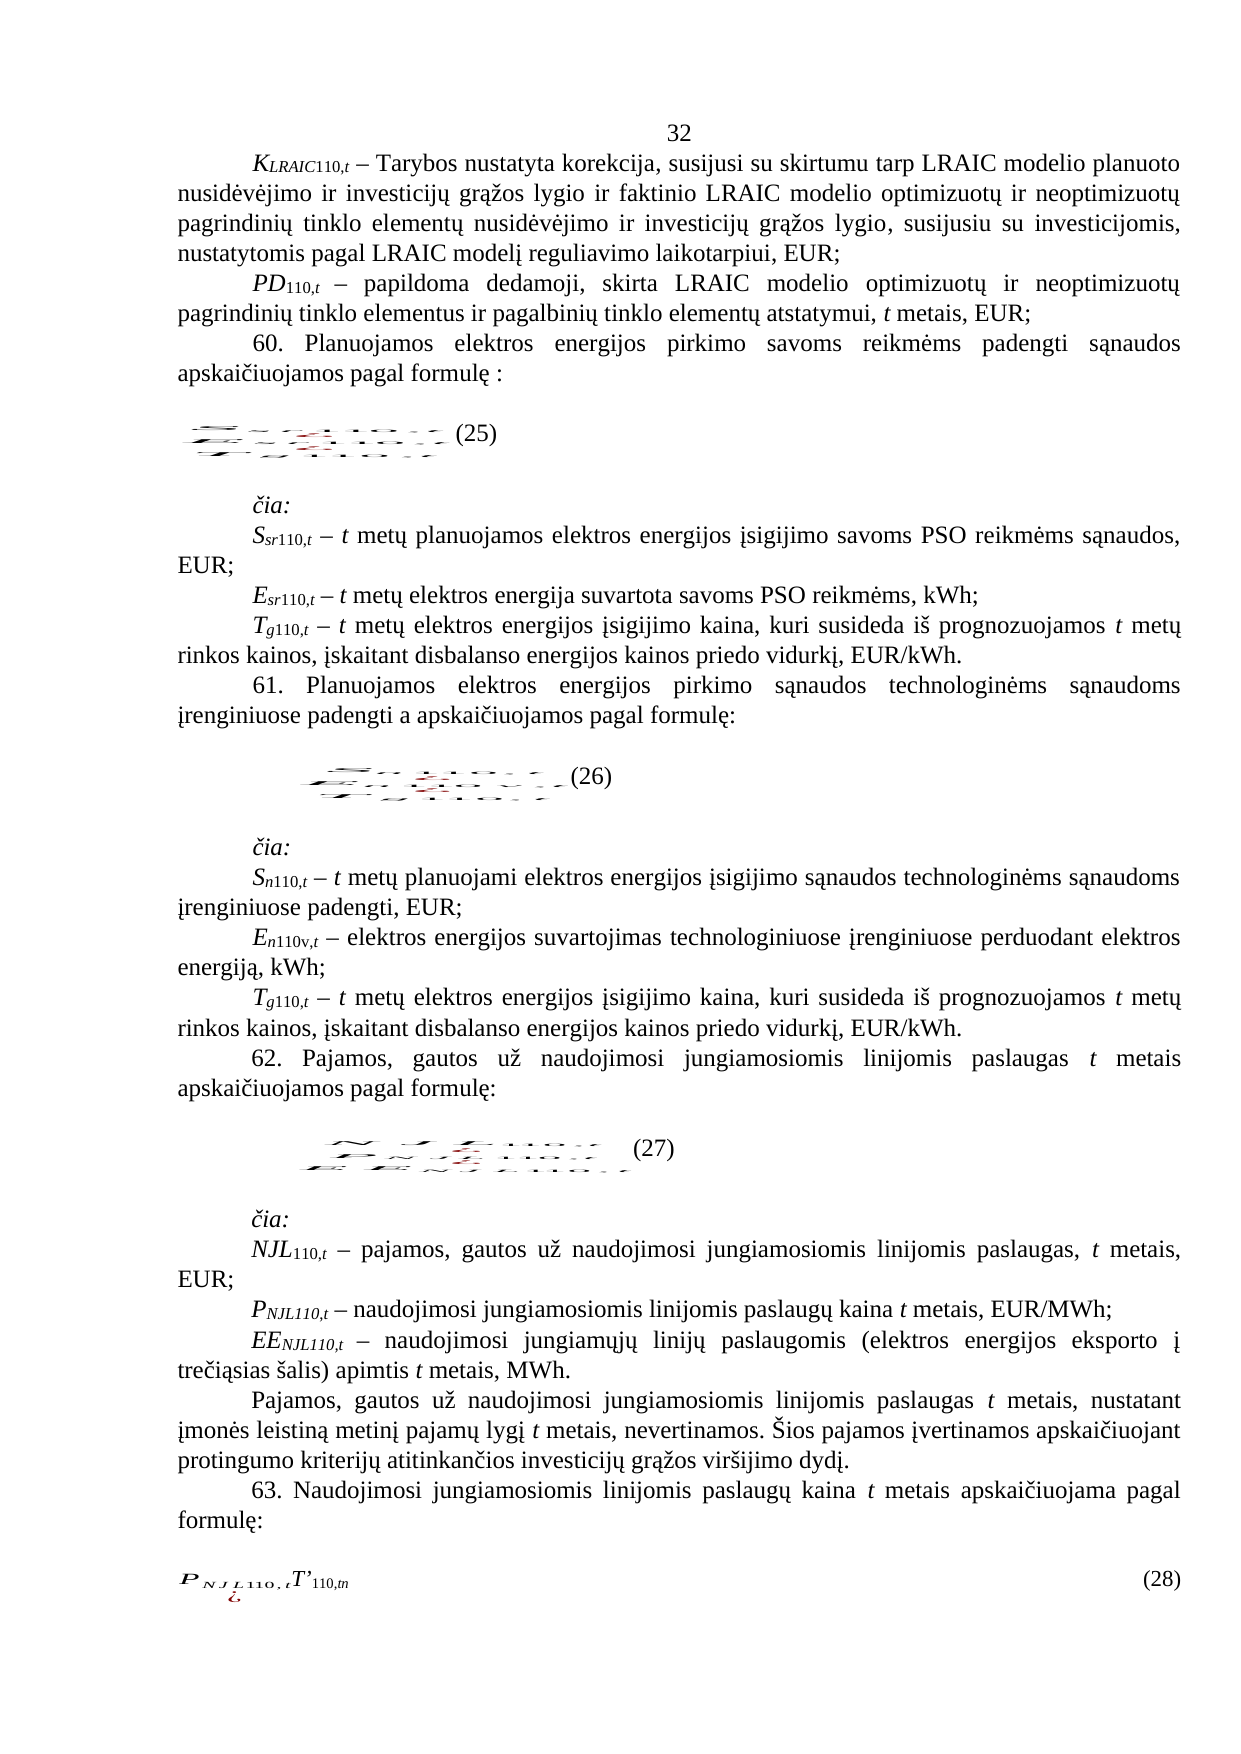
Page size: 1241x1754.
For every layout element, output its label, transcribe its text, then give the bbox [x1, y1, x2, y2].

text 63. Naudojimosi jungiamosiomis linijomis paslaugų kaina t metais apskaičiuojama pagal formulę: [177, 1475, 1181, 1534]
text Tg110,t – t metų elektros energijos įsigijimo kaina, kuri susideda iš prognozuojamos t metų rinkos kainos, įskaitant disbalanso energijos kainos priedo vidurkį, EUR/kWh. [177, 610, 1181, 669]
text (27) [177, 1133, 1181, 1173]
text (25) [177, 418, 1181, 458]
text 60. Planuojamos elektros energijos pirkimo savoms reikmėms padengti sąnaudos apskaičiuojamos pagal formulę : [177, 328, 1181, 387]
text En110v,t – elektros energijos suvartojimas technologiniuose įrenginiuose perduodant elektros energiją, kWh; [177, 922, 1181, 981]
text Tg110,t – t metų elektros energijos įsigijimo kaina, kuri susideda iš prognozuojamos t metų rinkos kainos, įskaitant disbalanso energijos kainos priedo vidurkį, EUR/kWh. [177, 982, 1181, 1041]
text Sn110,t – t metų planuojami elektros energijos įsigijimo sąnaudos technologinėms sąnaudoms įrenginiuose padengti, EUR; [177, 862, 1181, 921]
text 61. Planuojamos elektros energijos pirkimo sąnaudos technologinėms sąnaudoms įrenginiuose padengti a apskaičiuojamos pagal formulę: [177, 670, 1181, 729]
text (26) [177, 761, 1181, 801]
text Ssr110,t – t metų planuojamos elektros energijos įsigijimo savoms PSO reikmėms sąnaudos, EUR; [177, 520, 1181, 579]
text čia: [177, 490, 1181, 518]
text T’110,tn (28) [177, 1566, 1181, 1603]
text NJL110,t – pajamos, gautos už naudojimosi jungiamosiomis linijomis paslaugas, t metais, EUR; [177, 1234, 1181, 1293]
text PD110,t – papildoma dedamoji, skirta LRAIC modelio optimizuotų ir neoptimizuotų pagrindinių tinklo elementus ir pagalbinių tinklo elementų atstatymui, t metais, EUR; [177, 268, 1181, 327]
text EENJL110,t – naudojimosi jungiamųjų linijų paslaugomis (elektros energijos eksporto į trečiąsias šalis) apimtis t metais, MWh. [177, 1325, 1181, 1383]
text čia: [177, 832, 1181, 861]
text 62. Pajamos, gautos už naudojimosi jungiamosiomis linijomis paslaugas t metais apskaičiuojamos pagal formulę: [177, 1043, 1181, 1102]
text čia: [177, 1204, 1181, 1233]
text KLRAIC110,t – Tarybos nustatyta korekcija, susijusi su skirtumu tarp LRAIC modelio planuoto nusidėvėjimo ir investicijų grąžos lygio ir faktinio LRAIC modelio optimizuotų ir neoptimizuotų pagrindinių tinklo elementų nusidėvėjimo ir investicijų grąžos lygio, susijusiu su investicijomis, nustatytomis pagal LRAIC modelį reguliavimo laikotarpiui, EUR; [177, 148, 1181, 267]
text Pajamos, gautos už naudojimosi jungiamosiomis linijomis paslaugas t metais, nustatant įmonės leistiną metinį pajamų lygį t metais, nevertinamos. Šios pajamos įvertinamos apskaičiuojant protingumo kriterijų atitinkančios investicijų grąžos viršijimo dydį. [177, 1385, 1181, 1474]
text PNJL110,t – naudojimosi jungiamosiomis linijomis paslaugų kaina t metais, EUR/MWh; [177, 1294, 1181, 1323]
text Esr110,t – t metų elektros energija suvartota savoms PSO reikmėms, kWh; [177, 580, 1181, 609]
